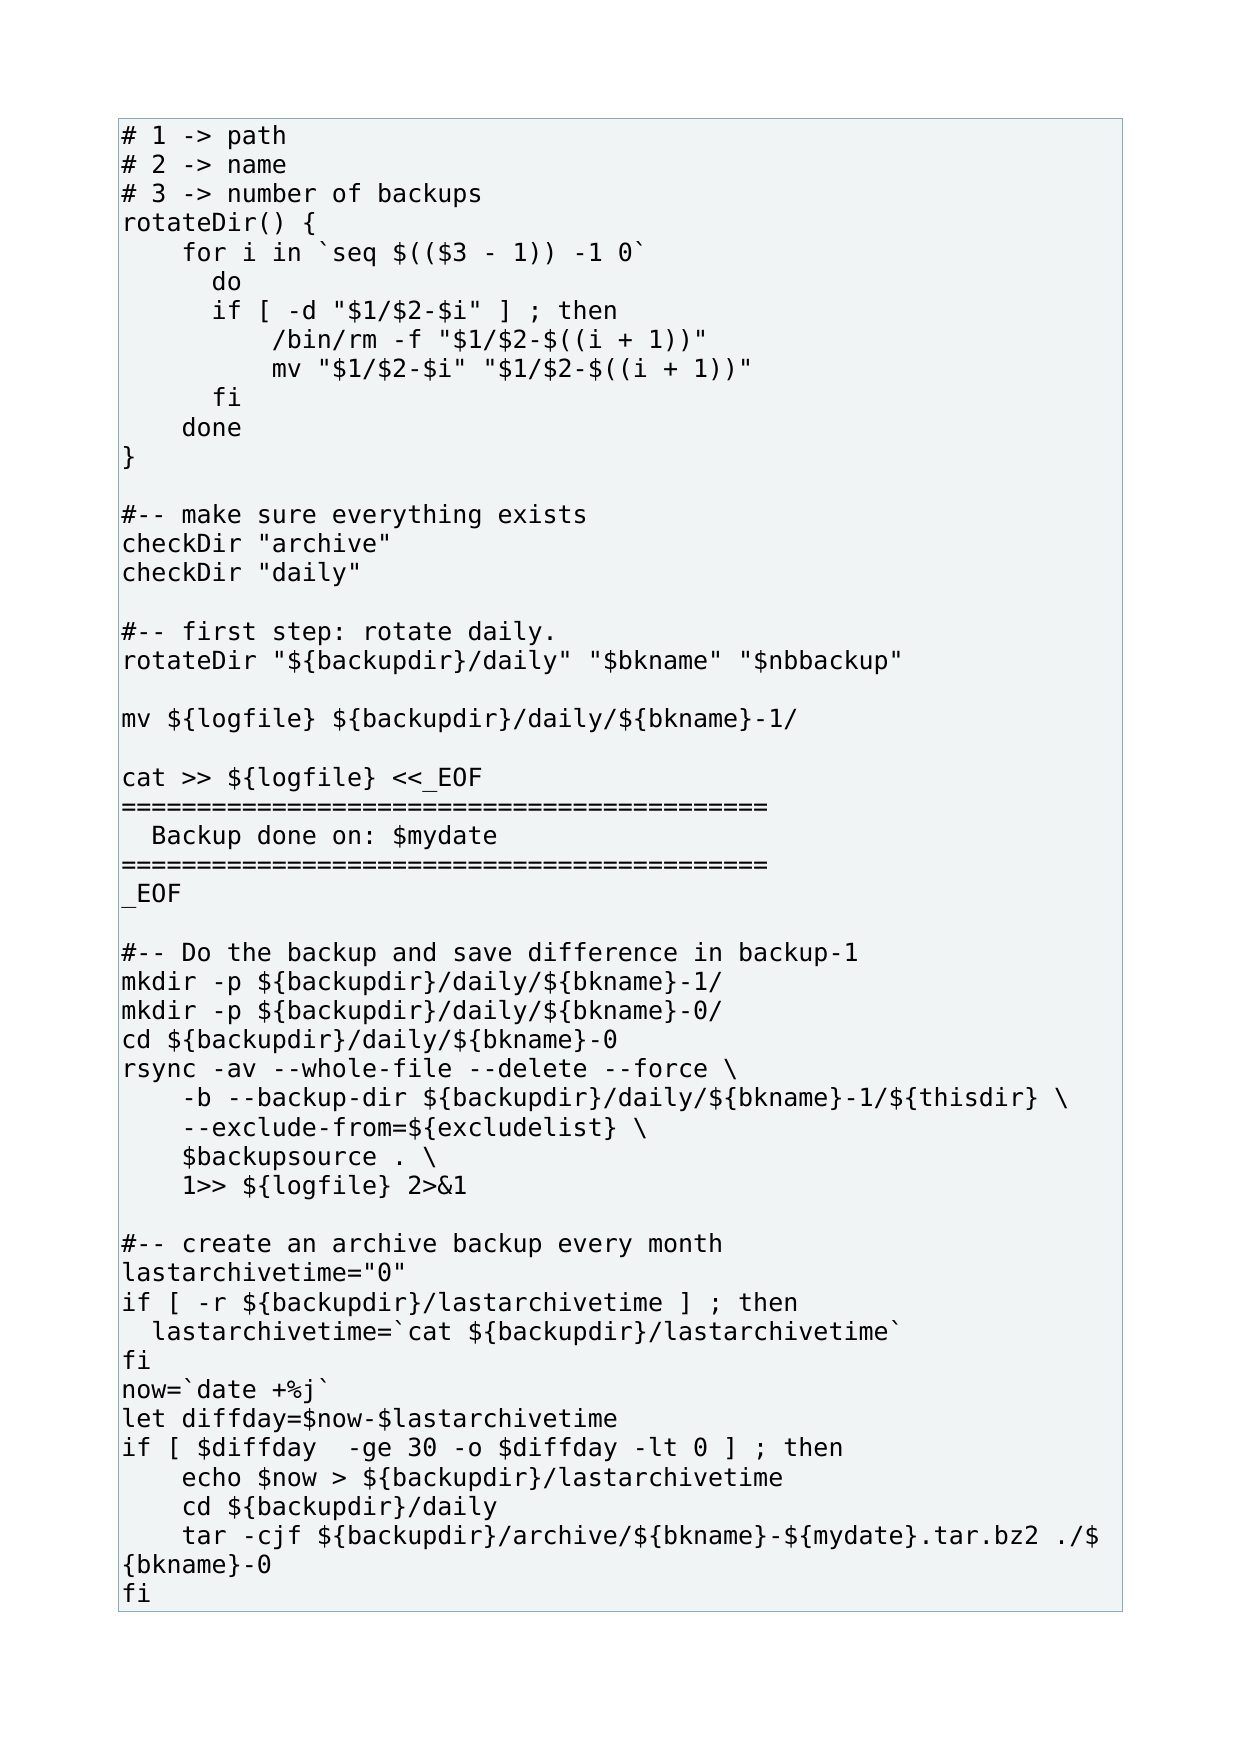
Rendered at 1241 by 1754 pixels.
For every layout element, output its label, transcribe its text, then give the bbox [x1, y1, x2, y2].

text #!/bin/sh #======================== # Placed in the /root folder of the backup server # backup script for stuff on wiki to be run periodically through a crontab on a trusted server # > crontab -e # # daily : 1 1 * * * /path/to/script/wwwbackup.sh # weekly: 1 1 * * 0 /path/to/script/wwwbackup.sh # I Guess weekly backup is enough for not frequetly updated wiki #======================== # here=`pwd` pathname=$(readlink -f "$0") mydate="`date '+%Y%m%d.%H%M'`" # Define wiki location myhost='wiki.dreamapps.com' #name of the server hosting your your wiki myuser='root' #name of the user that has an ssh access to "myhost" relpathtowiki='/srv/www/htdocs/wiki/' #relative path to your wiki from "myhost" base backupsource="${myuser}@${myhost}:${relpathtowiki}" #backupsource="/abs/path/to/wiki/" #Use this line instead of the above if you run the backup script directly on your www server. # Define location of backup backupdir="/home/ds1184/bu/${myhost}/wiki" logfile="${backupdir}/backup.log" excludelist="${pathname}-exclude.txt" bkname="backup" nbbackup="7" # keep this amount of old backup #-- creates $1, if not existant checkDir() { if [ ! -d "${backupdir}/$1" ] ; then mkdir -p "${backupdir}/$1" fi } # 1 -> path # 2 -> name # 3 -> number of backups rotateDir() { for i in `seq $(($3 - 1)) -1 0` do if [ -d "$1/$2-$i" ] ; then /bin/rm -f "$1/$2-$((i + 1))" mv "$1/$2-$i" "$1/$2-$((i + 1))" fi done } #-- make sure everything exists checkDir "archive" checkDir "daily" #-- first step: rotate daily. rotateDir "${backupdir}/daily" "$bkname" "$nbbackup" mv ${logfile} ${backupdir}/daily/${bkname}-1/ cat >> ${logfile} <<_EOF =========================================== Backup done on: $mydate =========================================== _EOF #-- Do the backup and save difference in backup-1 mkdir -p ${backupdir}/daily/${bkname}-1/ mkdir -p ${backupdir}/daily/${bkname}-0/ cd ${backupdir}/daily/${bkname}-0 rsync -av --whole-file --delete --force \ -b --backup-dir ${backupdir}/daily/${bkname}-1/${thisdir} \ --exclude-from=${excludelist} \ $backupsource . \ 1>> ${logfile} 2>&1 #-- create an archive backup every month lastarchivetime="0" if [ -r ${backupdir}/lastarchivetime ] ; then lastarchivetime=`cat ${backupdir}/lastarchivetime` fi now=`date +%j` let diffday=$now-$lastarchivetime if [ $diffday -ge 30 -o $diffday -lt 0 ] ; then echo $now > ${backupdir}/lastarchivetime cd ${backupdir}/daily tar -cjf ${backupdir}/archive/${bkname}-${mydate}.tar.bz2 ./${bkname}-0 fi [119, 119, 1122, 1611]
